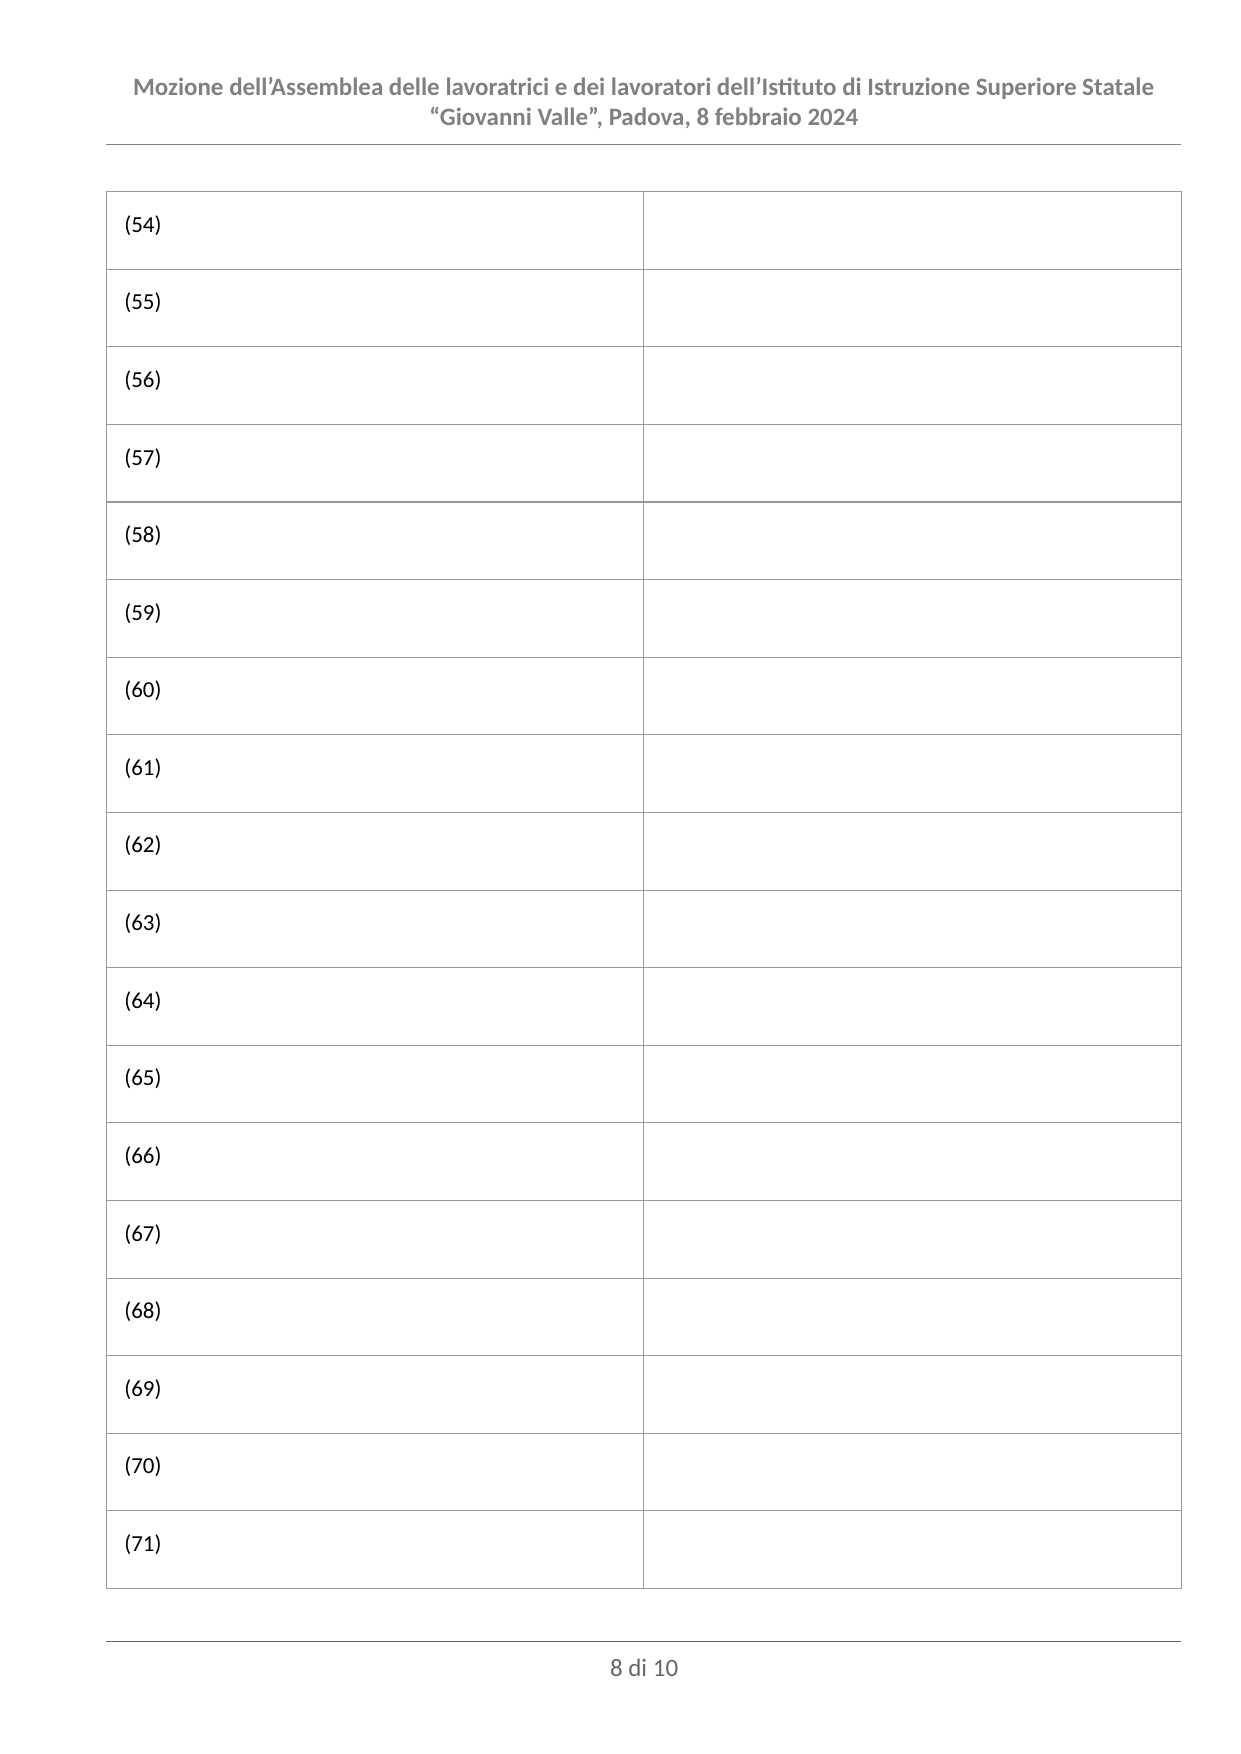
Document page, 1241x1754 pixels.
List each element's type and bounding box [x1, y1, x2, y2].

table_cell [644, 1356, 1181, 1433]
table_cell [644, 1201, 1181, 1277]
table_cell [644, 1123, 1181, 1200]
table_cell [644, 658, 1181, 734]
table_cell [644, 1434, 1181, 1510]
table_cell [644, 735, 1181, 812]
table_cell [107, 1511, 643, 1588]
table_cell [644, 347, 1181, 424]
table_cell [644, 1511, 1181, 1588]
table_cell [107, 891, 643, 967]
table_cell [107, 270, 643, 346]
table_cell [107, 968, 643, 1045]
table_cell [644, 503, 1181, 579]
table_cell [644, 580, 1181, 657]
table_cell [107, 735, 643, 812]
table_cell [644, 813, 1181, 889]
table_cell [107, 1434, 643, 1510]
table_cell [644, 1279, 1181, 1355]
table_cell [107, 425, 643, 501]
table_cell [107, 813, 643, 889]
table_cell [644, 425, 1181, 501]
table_cell [107, 503, 643, 579]
table_cell [644, 968, 1181, 1045]
table_cell [107, 1046, 643, 1122]
table_cell [107, 658, 643, 734]
table_cell [644, 192, 1181, 269]
table_cell [107, 1201, 643, 1277]
table_cell [107, 580, 643, 657]
table_cell [644, 891, 1181, 967]
table_cell [644, 270, 1181, 346]
table_cell [644, 1046, 1181, 1122]
table_cell [107, 1123, 643, 1200]
table_cell [107, 1279, 643, 1355]
table_cell [107, 1356, 643, 1433]
table_cell [107, 347, 643, 424]
table_cell [107, 192, 643, 269]
